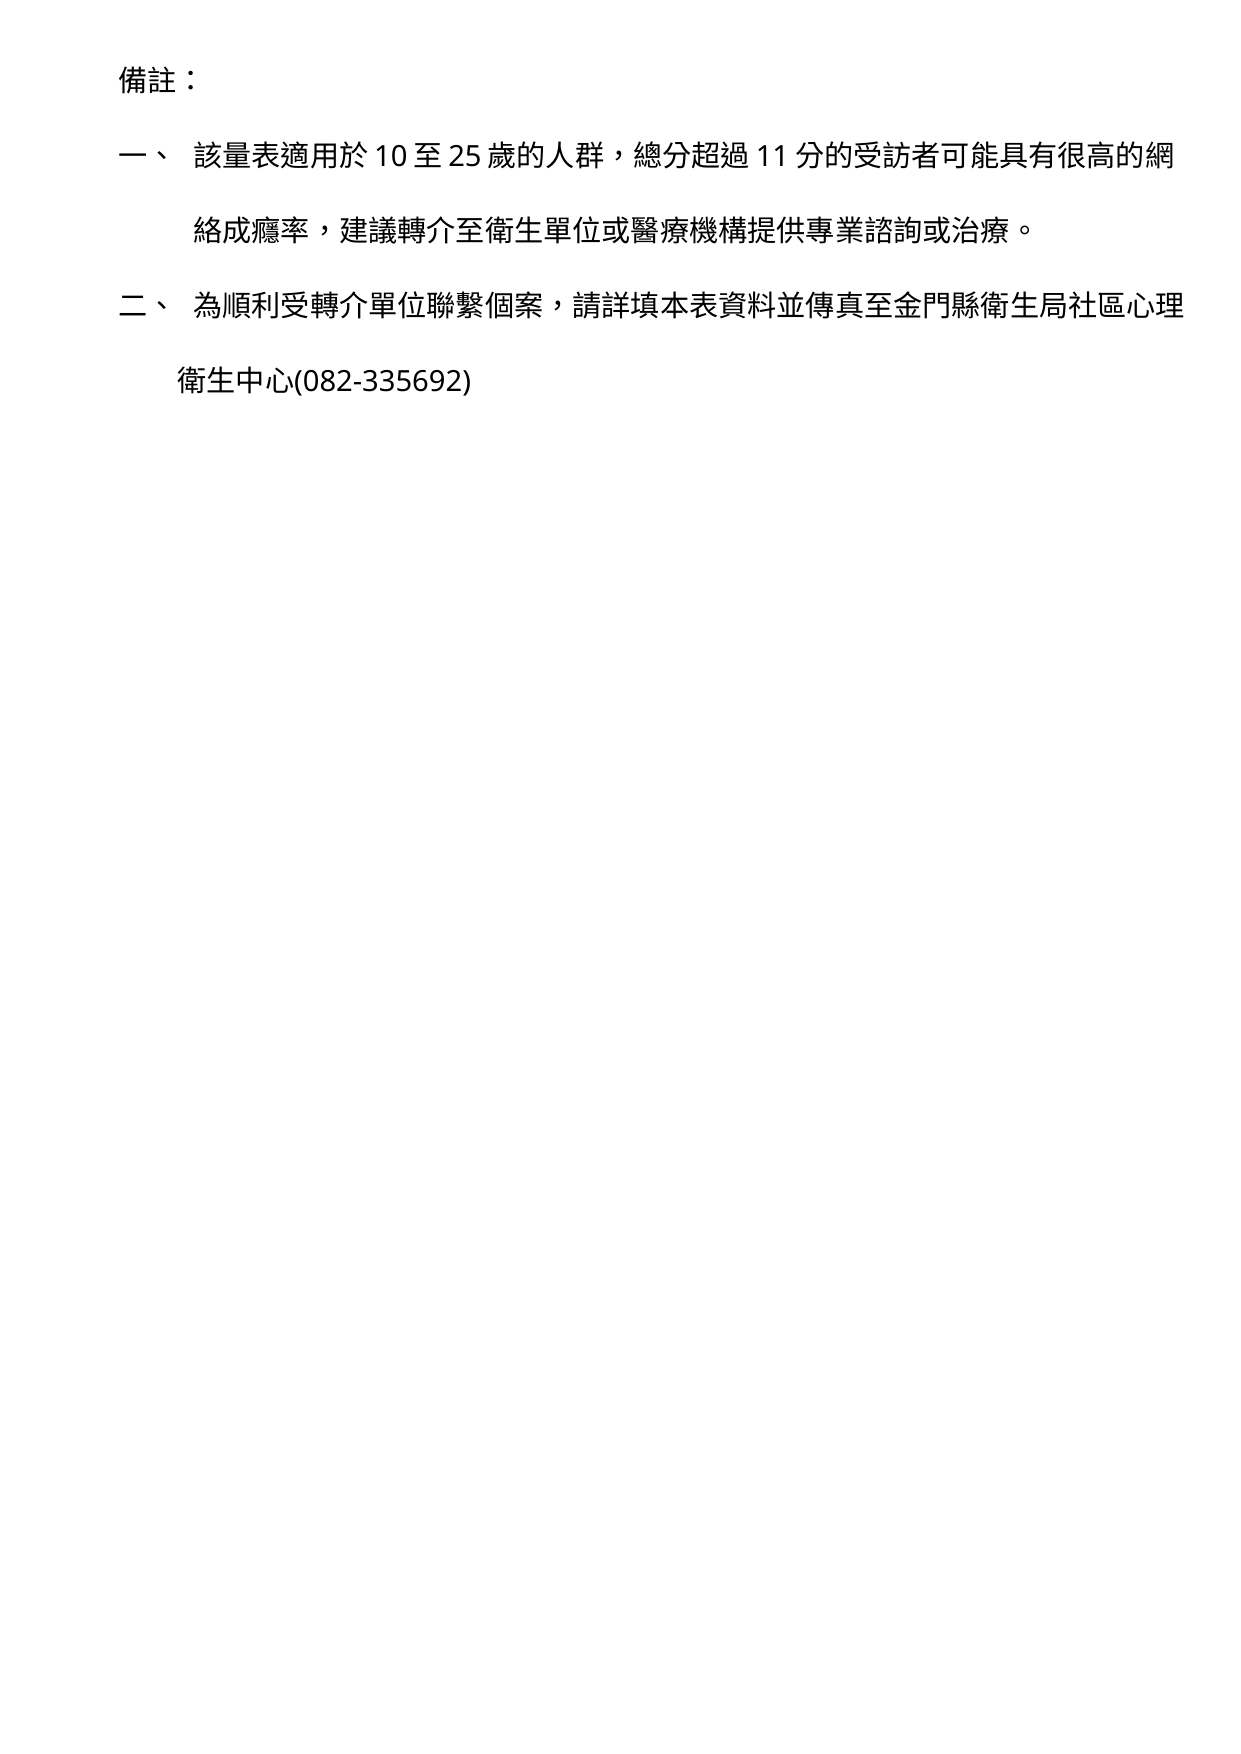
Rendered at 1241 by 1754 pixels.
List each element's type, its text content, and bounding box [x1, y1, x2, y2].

list 該量表適用於10至25歲的人群，總分超過11分的受訪者可能具有很高的網絡成癮率，建議轉介至衛生單位或醫療機構提供專業諮詢或治療。 [118, 116, 1196, 266]
text 備註： [118, 41, 1196, 116]
list 為順利受轉介單位聯繫個案，請詳填本表資料並傳真至金門縣衛生局社區心理衛生中心(082-335692) [118, 266, 1196, 416]
